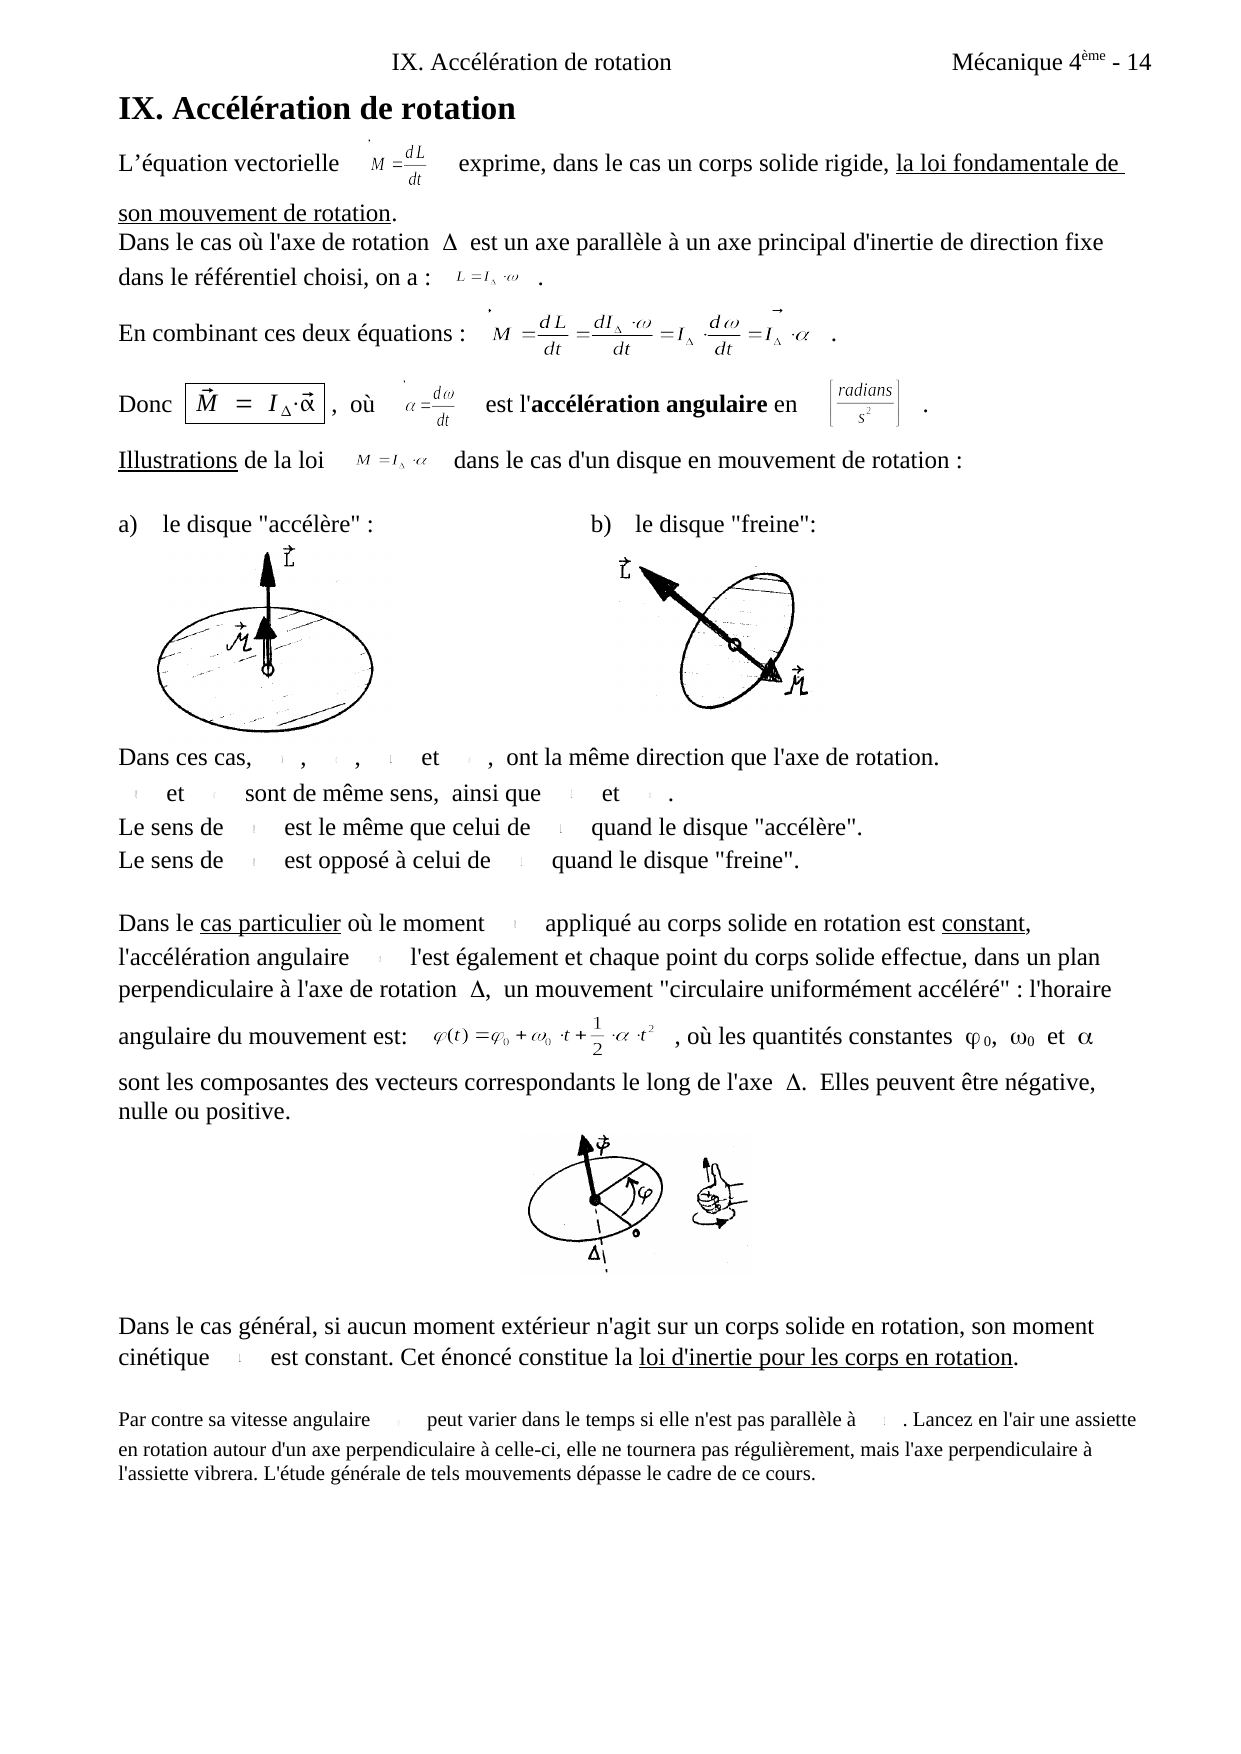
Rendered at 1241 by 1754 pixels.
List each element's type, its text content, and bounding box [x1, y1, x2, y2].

text Par contre sa vitesse angulaire peut varier dans le temps si elle n'est pas parallèle à . Lancez en l'air une assiette en rotation autour d'un axe perpendiculaire à celle-ci, elle ne tournera pas régulièrement, mais l'axe perpendiculaire à l'assiette vibrera. L'étude générale de tels mouvements dépasse le cadre de ce cours. [118, 1402, 1151, 1485]
text Le sens de est opposé à celui de quand le disque "freine". [118, 843, 1151, 877]
text L’équation vectorielle exprime, dans le cas un corps solide rigide, la loi fondamentale de son mouvement de rotation. [118, 127, 1151, 227]
text Donc , où est l'accélération angulaire en . [118, 368, 1151, 439]
text a) le disque "accélère" : b) le disque "freine": [118, 509, 1151, 538]
text Dans le cas général, si aucun moment extérieur n'agit sur un corps solide en rotation, son moment cinétique est constant. Cet énoncé constitue la loi d'inertie pour les corps en rotation. [118, 1311, 1151, 1373]
text et sont de même sens, ainsi que et . [118, 774, 1151, 810]
text Illustrations de la loi dans le cas d'un disque en mouvement de rotation : [118, 439, 1151, 480]
subtitle IX. Accélération de rotation [118, 89, 1151, 127]
picture [614, 554, 836, 718]
text Dans le cas particulier où le moment appliqué au corps solide en rotation est constant, l'accélération angulaire l'est également et chaque point du corps solide effectue, dans un plan perpendiculaire à l'axe de rotation , un mouvement "circulaire uniformément accéléré" : l'horaire angulaire du mouvement est: , où les quantités constantes  0, 0 et  sont les composantes des vecteurs correspondants le long de l'axe . Elles peuvent être négative, nulle ou positive. [118, 905, 1151, 1125]
text En combinant ces deux équations : . [118, 297, 1151, 368]
picture [517, 1133, 753, 1274]
picture [155, 542, 391, 743]
text Le sens de est le même que celui de quand le disque "accélère". [118, 810, 1151, 843]
text Dans le cas où l'axe de rotation  est un axe parallèle à un axe principal d'inertie de direction fixe dans le référentiel choisi, on a : . [118, 227, 1151, 297]
text Dans ces cas, , , et , ont la même direction que l'axe de rotation. [118, 739, 1151, 774]
